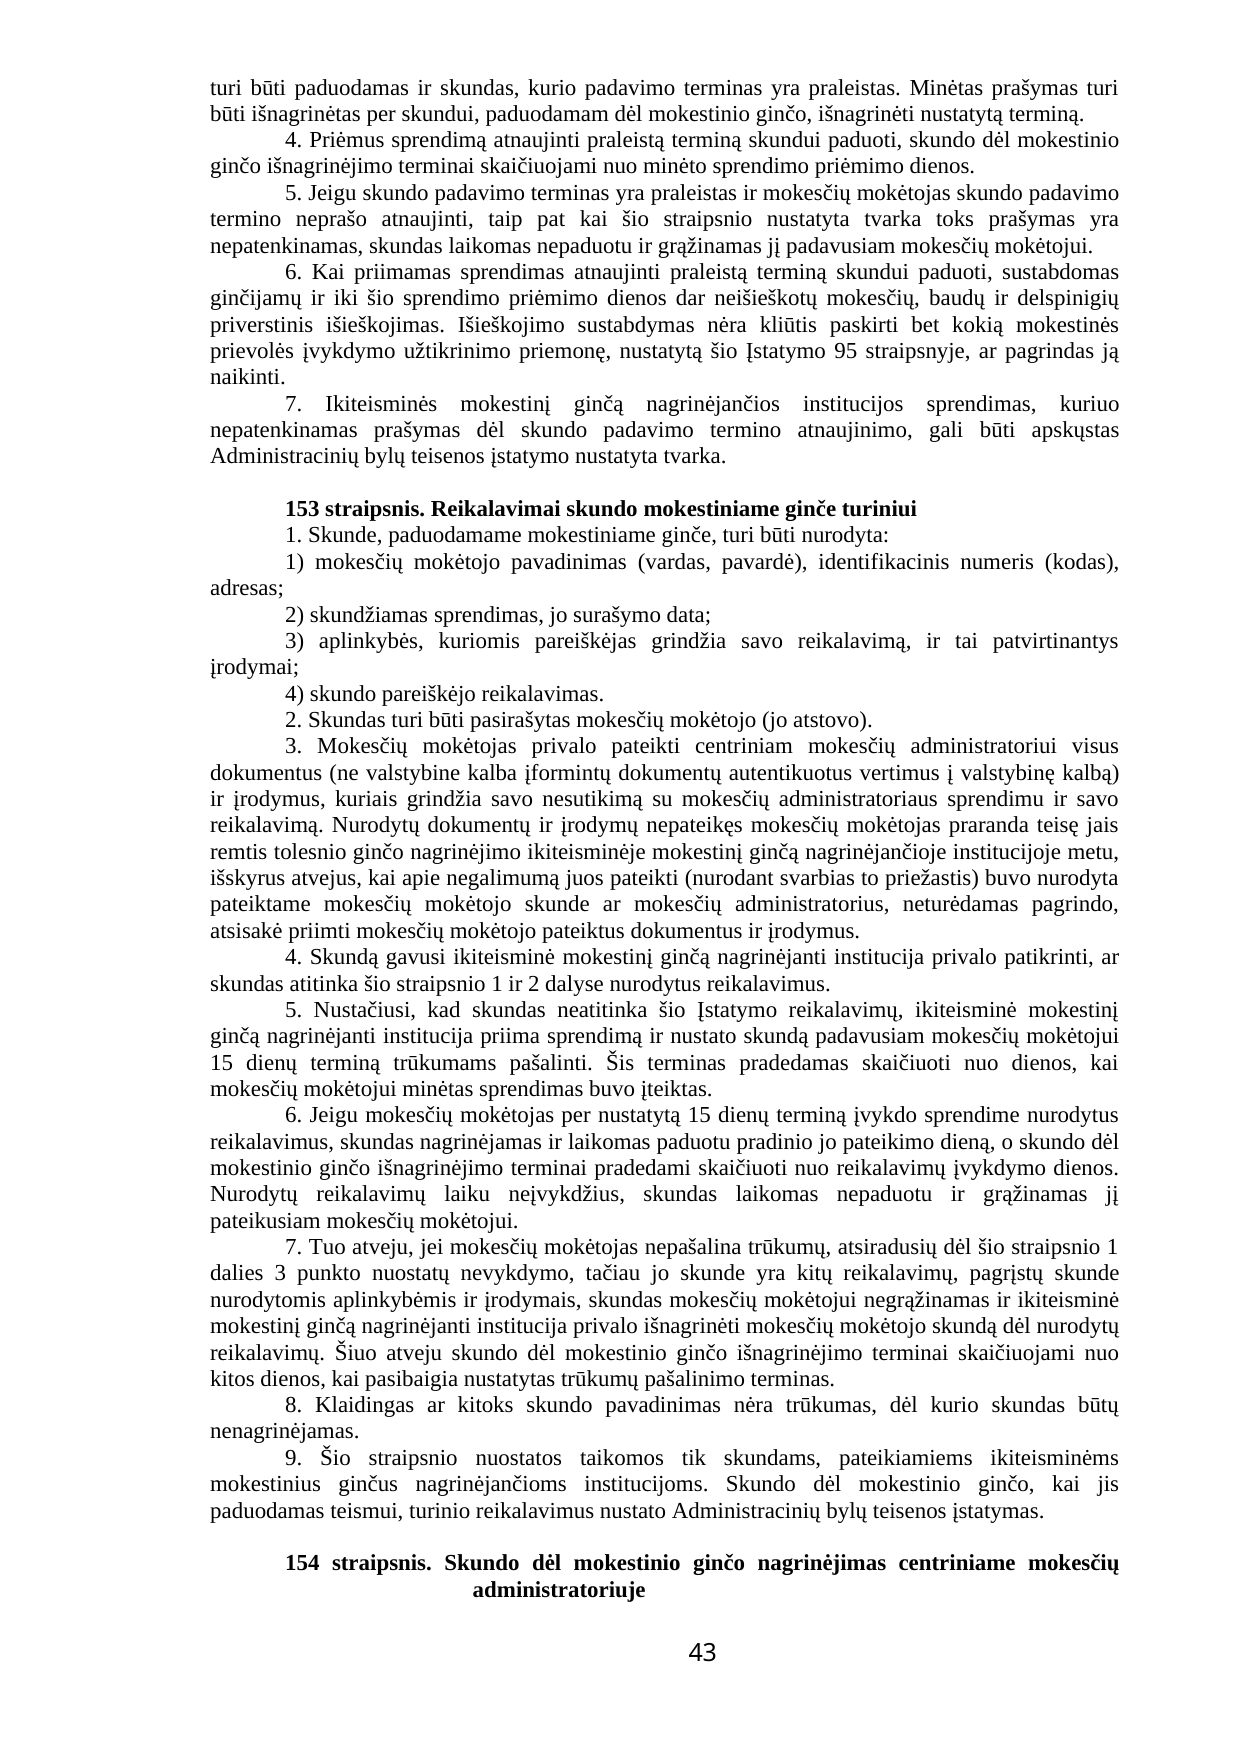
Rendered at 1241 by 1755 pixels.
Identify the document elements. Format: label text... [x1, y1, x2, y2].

text 8. Klaidingas ar kitoks skundo pavadinimas nėra trūkumas, dėl kurio skundas būtų nenagrinėjamas. [210, 1391, 1120, 1444]
text turi būti paduodamas ir skundas, kurio padavimo terminas yra praleistas. Minėtas prašymas turi būti išnagrinėtas per skundui, paduodamam dėl mokestinio ginčo, išnagrinėti nustatytą terminą. [210, 73, 1120, 126]
text 3) aplinkybės, kuriomis pareiškėjas grindžia savo reikalavimą, ir tai patvirtinantys įrodymai; [210, 627, 1120, 680]
text 4) skundo pareiškėjo reikalavimas. [210, 680, 1120, 706]
text 5. Nustačiusi, kad skundas neatitinka šio Įstatymo reikalavimų, ikiteisminė mokestinį ginčą nagrinėjanti institucija priima sprendimą ir nustato skundą padavusiam mokesčių mokėtojui 15 dienų terminą trūkumams pašalinti. Šis terminas pradedamas skaičiuoti nuo dienos, kai mokesčių mokėtojui minėtas sprendimas buvo įteiktas. [210, 996, 1120, 1101]
text 1. Skunde, paduodamame mokestiniame ginče, turi būti nurodyta: [210, 522, 1120, 548]
text 4. Skundą gavusi ikiteisminė mokestinį ginčą nagrinėjanti institucija privalo patikrinti, ar skundas atitinka šio straipsnio 1 ir 2 dalyse nurodytus reikalavimus. [210, 943, 1120, 996]
text 7. Ikiteisminės mokestinį ginčą nagrinėjančios institucijos sprendimas, kuriuo nepatenkinamas prašymas dėl skundo padavimo termino atnaujinimo, gali būti apskųstas Administracinių bylų teisenos įstatymo nustatyta tvarka. [210, 390, 1120, 469]
text 6. Kai priimamas sprendimas atnaujinti praleistą terminą skundui paduoti, sustabdomas ginčijamų ir iki šio sprendimo priėmimo dienos dar neišieškotų mokesčių, baudų ir delspinigių priverstinis išieškojimas. Išieškojimo sustabdymas nėra kliūtis paskirti bet kokią mokestinės prievolės įvykdymo užtikrinimo priemonę, nustatytą šio Įstatymo 95 straipsnyje, ar pagrindas ją naikinti. [210, 258, 1120, 390]
text 153 straipsnis. Reikalavimai skundo mokestiniame ginče turiniui [210, 495, 1120, 522]
text 154 straipsnis. Skundo dėl mokestinio ginčo nagrinėjimas centriniame mokesčių administratoriuje [285, 1549, 1120, 1602]
text 2. Skundas turi būti pasirašytas mokesčių mokėtojo (jo atstovo). [210, 706, 1120, 732]
text 1) mokesčių mokėtojo pavadinimas (vardas, pavardė), identifikacinis numeris (kodas), adresas; [210, 548, 1120, 601]
text 7. Tuo atveju, jei mokesčių mokėtojas nepašalina trūkumų, atsiradusių dėl šio straipsnio 1 dalies 3 punkto nuostatų nevykdymo, tačiau jo skunde yra kitų reikalavimų, pagrįstų skunde nurodytomis aplinkybėmis ir įrodymais, skundas mokesčių mokėtojui negrąžinamas ir ikiteisminė mokestinį ginčą nagrinėjanti institucija privalo išnagrinėti mokesčių mokėtojo skundą dėl nurodytų reikalavimų. Šiuo atveju skundo dėl mokestinio ginčo išnagrinėjimo terminai skaičiuojami nuo kitos dienos, kai pasibaigia nustatytas trūkumų pašalinimo terminas. [210, 1233, 1120, 1391]
text 3. Mokesčių mokėtojas privalo pateikti centriniam mokesčių administratoriui visus dokumentus (ne valstybine kalba įformintų dokumentų autentikuotus vertimus į valstybinę kalbą) ir įrodymus, kuriais grindžia savo nesutikimą su mokesčių administratoriaus sprendimu ir savo reikalavimą. Nurodytų dokumentų ir įrodymų nepateikęs mokesčių mokėtojas praranda teisę jais remtis tolesnio ginčo nagrinėjimo ikiteisminėje mokestinį ginčą nagrinėjančioje institucijoje metu, išskyrus atvejus, kai apie negalimumą juos pateikti (nurodant svarbias to priežastis) buvo nurodyta pateiktame mokesčių mokėtojo skunde ar mokesčių administratorius, neturėdamas pagrindo, atsisakė priimti mokesčių mokėtojo pateiktus dokumentus ir įrodymus. [210, 732, 1120, 943]
text 2) skundžiamas sprendimas, jo surašymo data; [210, 601, 1120, 627]
text 5. Jeigu skundo padavimo terminas yra praleistas ir mokesčių mokėtojas skundo padavimo termino neprašo atnaujinti, taip pat kai šio straipsnio nustatyta tvarka toks prašymas yra nepatenkinamas, skundas laikomas nepaduotu ir grąžinamas jį padavusiam mokesčių mokėtojui. [210, 179, 1120, 258]
text 9. Šio straipsnio nuostatos taikomos tik skundams, pateikiamiems ikiteisminėms mokestinius ginčus nagrinėjančioms institucijoms. Skundo dėl mokestinio ginčo, kai jis paduodamas teismui, turinio reikalavimus nustato Administracinių bylų teisenos įstatymas. [210, 1444, 1120, 1523]
text 6. Jeigu mokesčių mokėtojas per nustatytą 15 dienų terminą įvykdo sprendime nurodytus reikalavimus, skundas nagrinėjamas ir laikomas paduotu pradinio jo pateikimo dieną, o skundo dėl mokestinio ginčo išnagrinėjimo terminai pradedami skaičiuoti nuo reikalavimų įvykdymo dienos. Nurodytų reikalavimų laiku neįvykdžius, skundas laikomas nepaduotu ir grąžinamas jį pateikusiam mokesčių mokėtojui. [210, 1101, 1120, 1233]
text 4. Priėmus sprendimą atnaujinti praleistą terminą skundui paduoti, skundo dėl mokestinio ginčo išnagrinėjimo terminai skaičiuojami nuo minėto sprendimo priėmimo dienos. [210, 126, 1120, 179]
